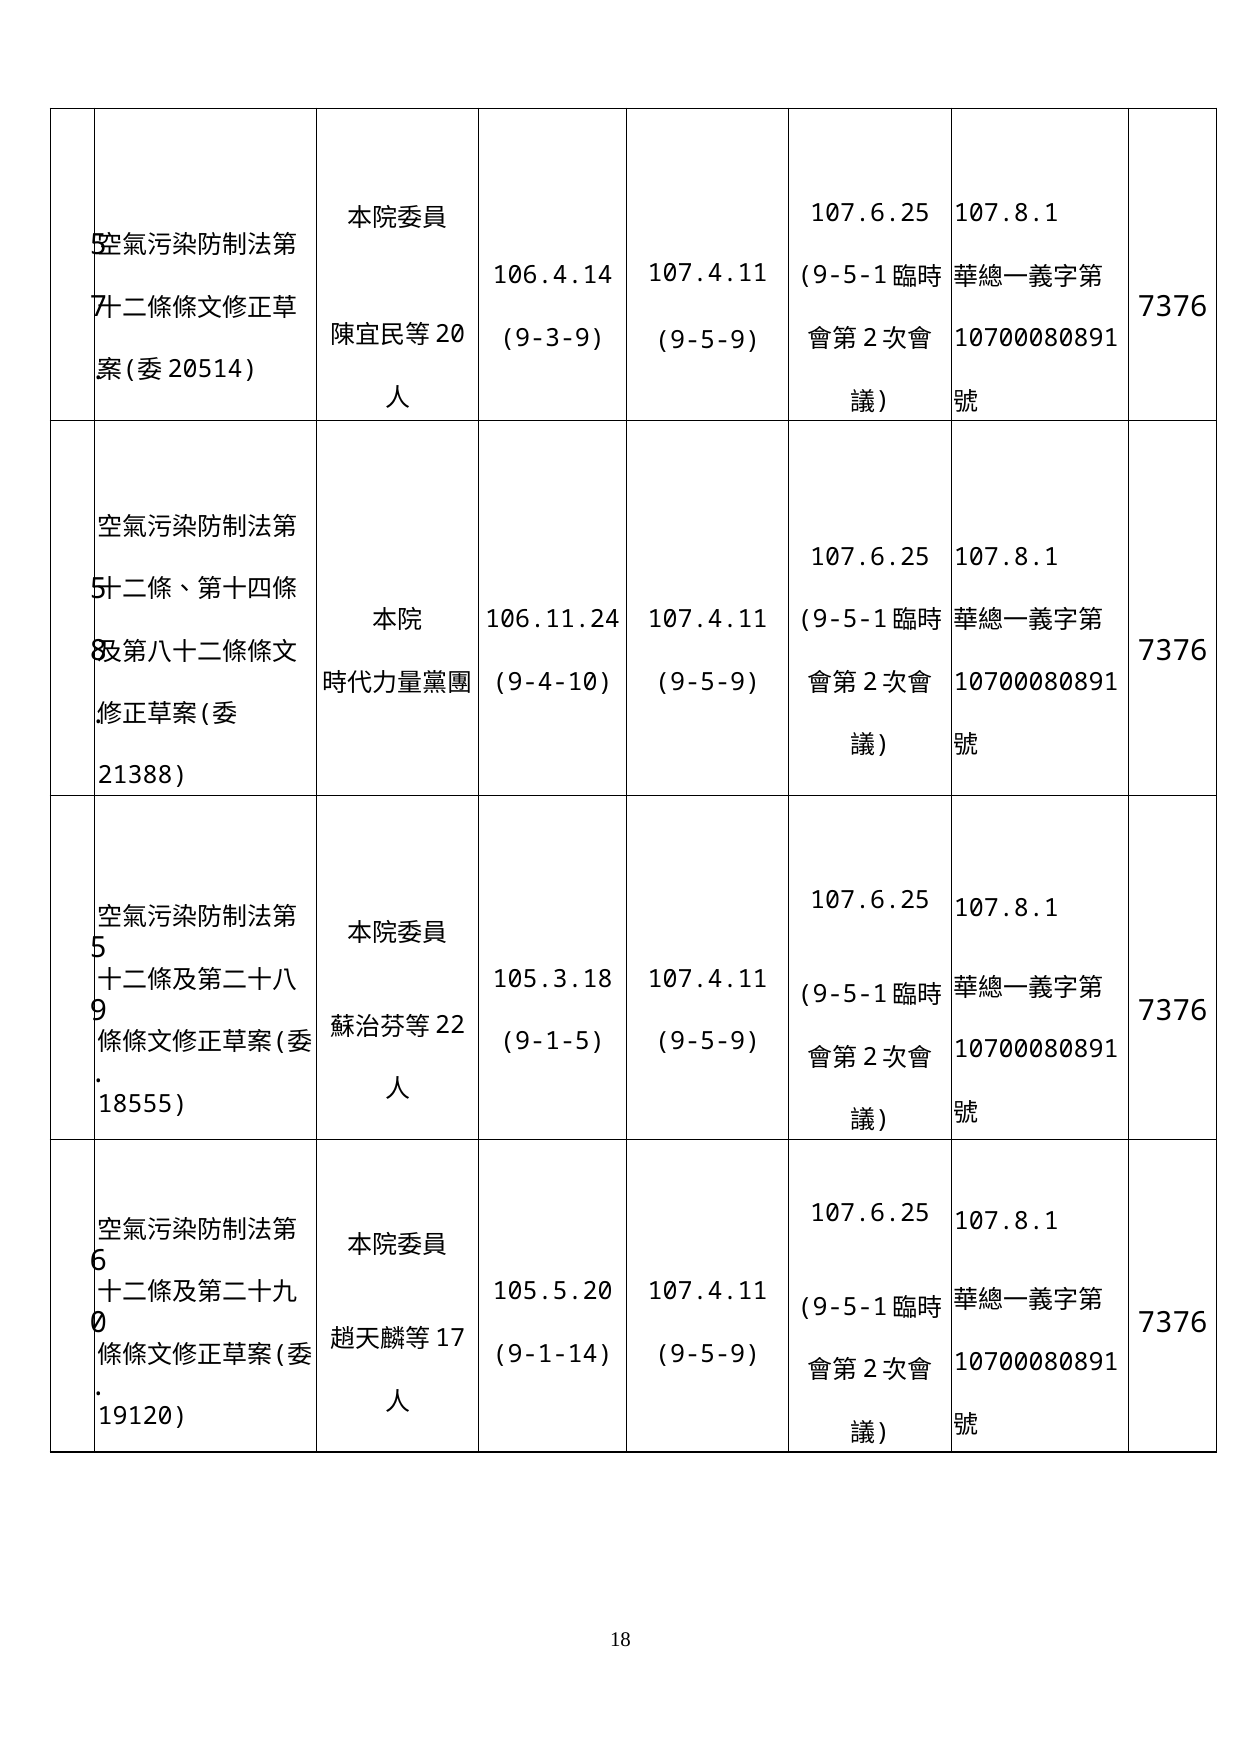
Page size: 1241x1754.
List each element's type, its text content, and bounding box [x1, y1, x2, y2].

table_cell 107.4.11 (9-5-9) [627, 109, 788, 420]
table_cell 7376 [1129, 1140, 1216, 1451]
table_cell 107.4.11 (9-5-9) [627, 421, 788, 795]
table_cell 105.5.20 (9-1-14) [479, 1140, 626, 1451]
table_cell [51, 1140, 94, 1451]
table_cell 本院委員 趙天麟等17人 [317, 1140, 478, 1451]
table_cell 107.8.1 華總一義字第10700080891號 [952, 109, 1128, 420]
table_cell 107.8.1 華總一義字第10700080891號 [952, 421, 1128, 795]
table_cell 空氣污染防制法第十二條及第二十八條條文修正草案(委18555) [95, 796, 316, 1139]
table_cell 107.6.25 (9-5-1臨時會第2次會議) [789, 796, 951, 1139]
table_cell [51, 109, 94, 420]
table_cell 空氣污染防制法第十二條及第二十九條條文修正草案(委19120) [95, 1140, 316, 1451]
table_cell 空氣污染防制法第十二條、第十四條及第八十二條條文修正草案(委21388) [95, 421, 316, 795]
table_cell 107.6.25 (9-5-1臨時會第2次會議) [789, 421, 951, 795]
table_cell 本院委員 蘇治芬等22人 [317, 796, 478, 1139]
table_cell 7376 [1129, 796, 1216, 1139]
table_cell 本院委員 陳宜民等20人 [317, 109, 478, 420]
table_cell [51, 796, 94, 1139]
table_cell 7376 [1129, 421, 1216, 795]
table_cell 107.8.1 華總一義字第10700080891號 [952, 796, 1128, 1139]
table_cell 7376 [1129, 109, 1216, 420]
table_cell 106.11.24 (9-4-10) [479, 421, 626, 795]
table_cell [51, 421, 94, 795]
table_cell 107.8.1 華總一義字第10700080891號 [952, 1140, 1128, 1451]
table_cell 105.3.18 (9-1-5) [479, 796, 626, 1139]
table_cell 107.6.25 (9-5-1臨時會第2次會議) [789, 109, 951, 420]
table_cell 107.4.11 (9-5-9) [627, 1140, 788, 1451]
table_cell 107.6.25 (9-5-1臨時會第2次會議) [789, 1140, 951, 1451]
table_cell 107.4.11 (9-5-9) [627, 796, 788, 1139]
table_cell 空氣污染防制法第十二條條文修正草案(委20514) [95, 109, 316, 420]
table_cell 本院 時代力量黨團 [317, 421, 478, 795]
table_cell 106.4.14 (9-3-9) [479, 109, 626, 420]
